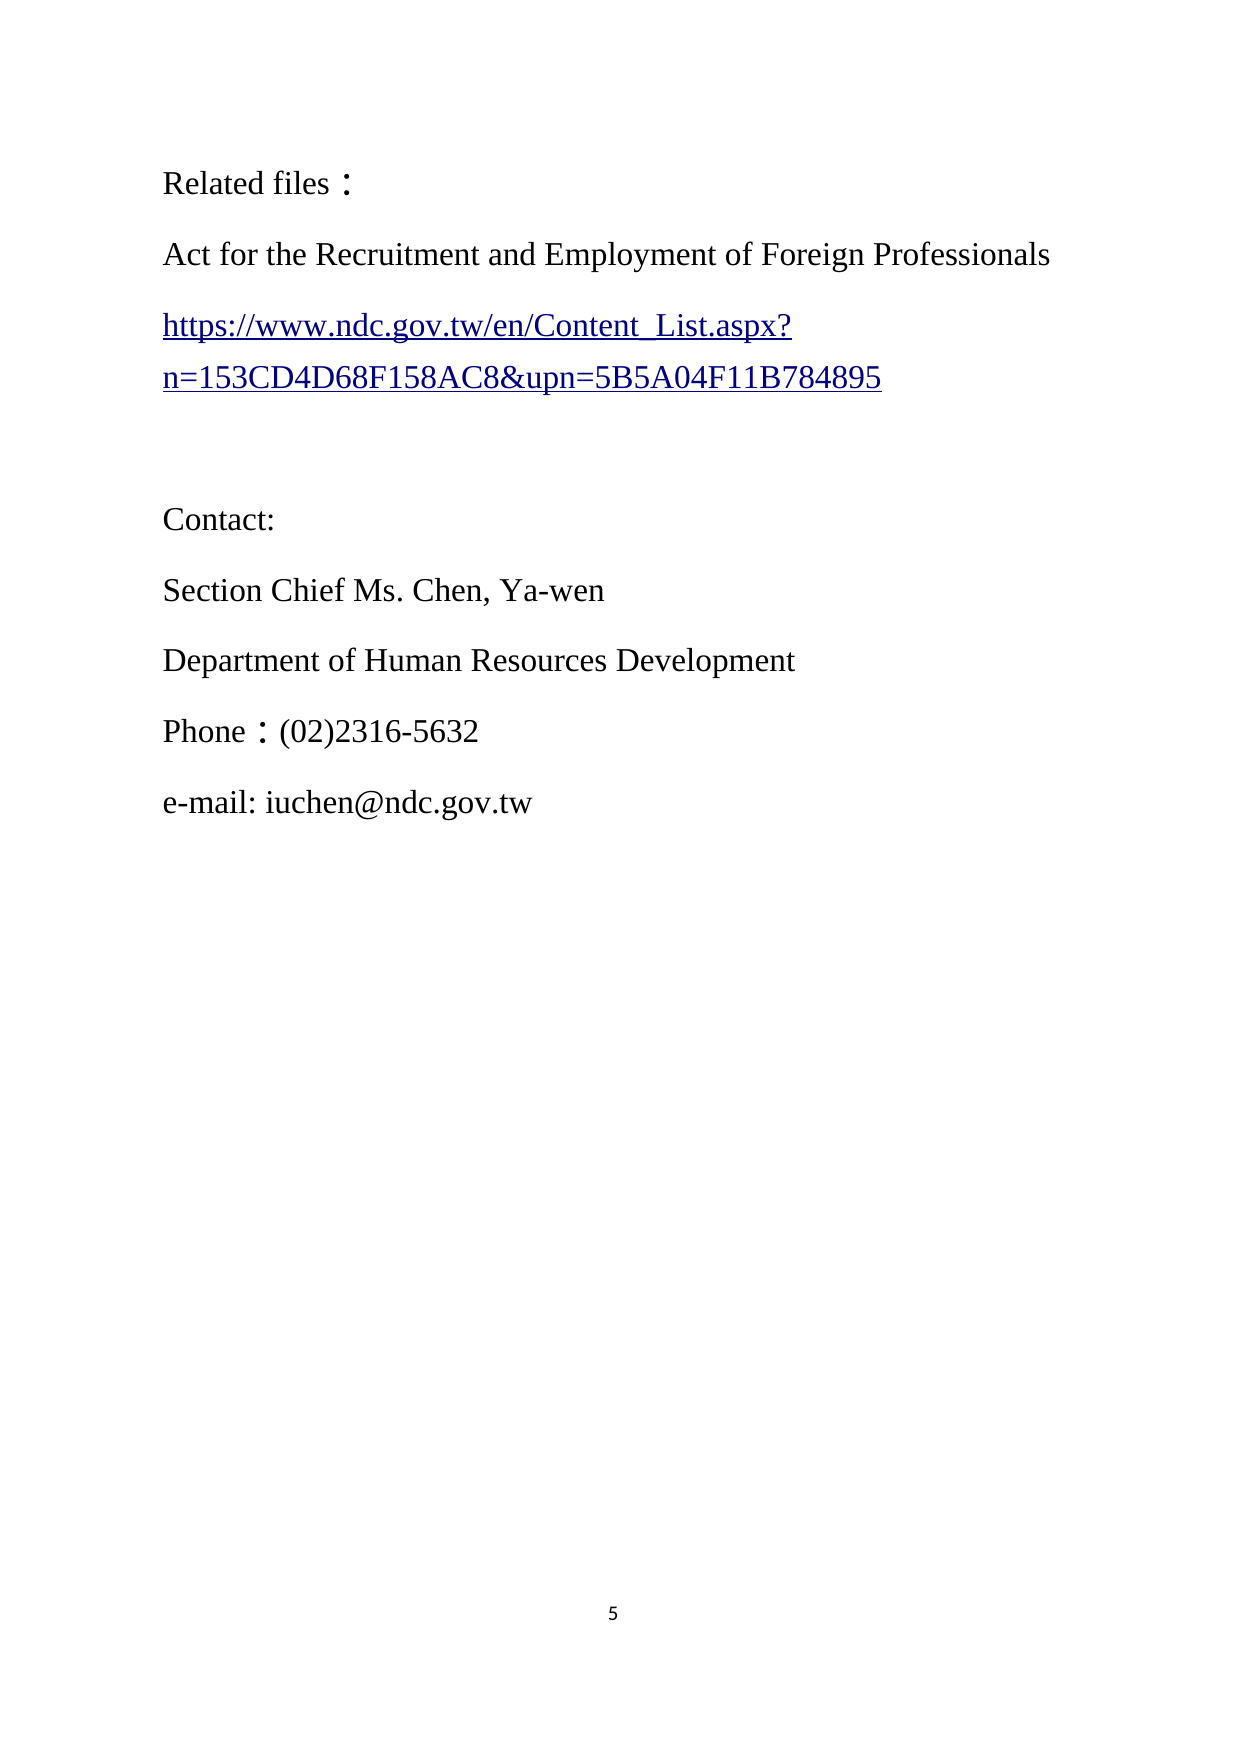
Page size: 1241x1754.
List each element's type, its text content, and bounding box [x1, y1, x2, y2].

text Phone：(02)2316-5632 [162, 704, 1063, 757]
text Related files： [162, 157, 1063, 209]
text Department of Human Resources Development [162, 634, 1063, 686]
text Section Chief Ms. Chen, Ya-wen [162, 563, 1063, 615]
text e-mail: iuchen@ndc.gov.tw [162, 775, 1063, 827]
text Contact: [162, 492, 1063, 544]
text https://www.ndc.gov.tw/en/Content_List.aspx?n=153CD4D68F158AC8&upn=5B5A04F11B784895 [162, 298, 1063, 402]
text Act for the Recruitment and Employment of Foreign Professionals [162, 227, 1063, 279]
